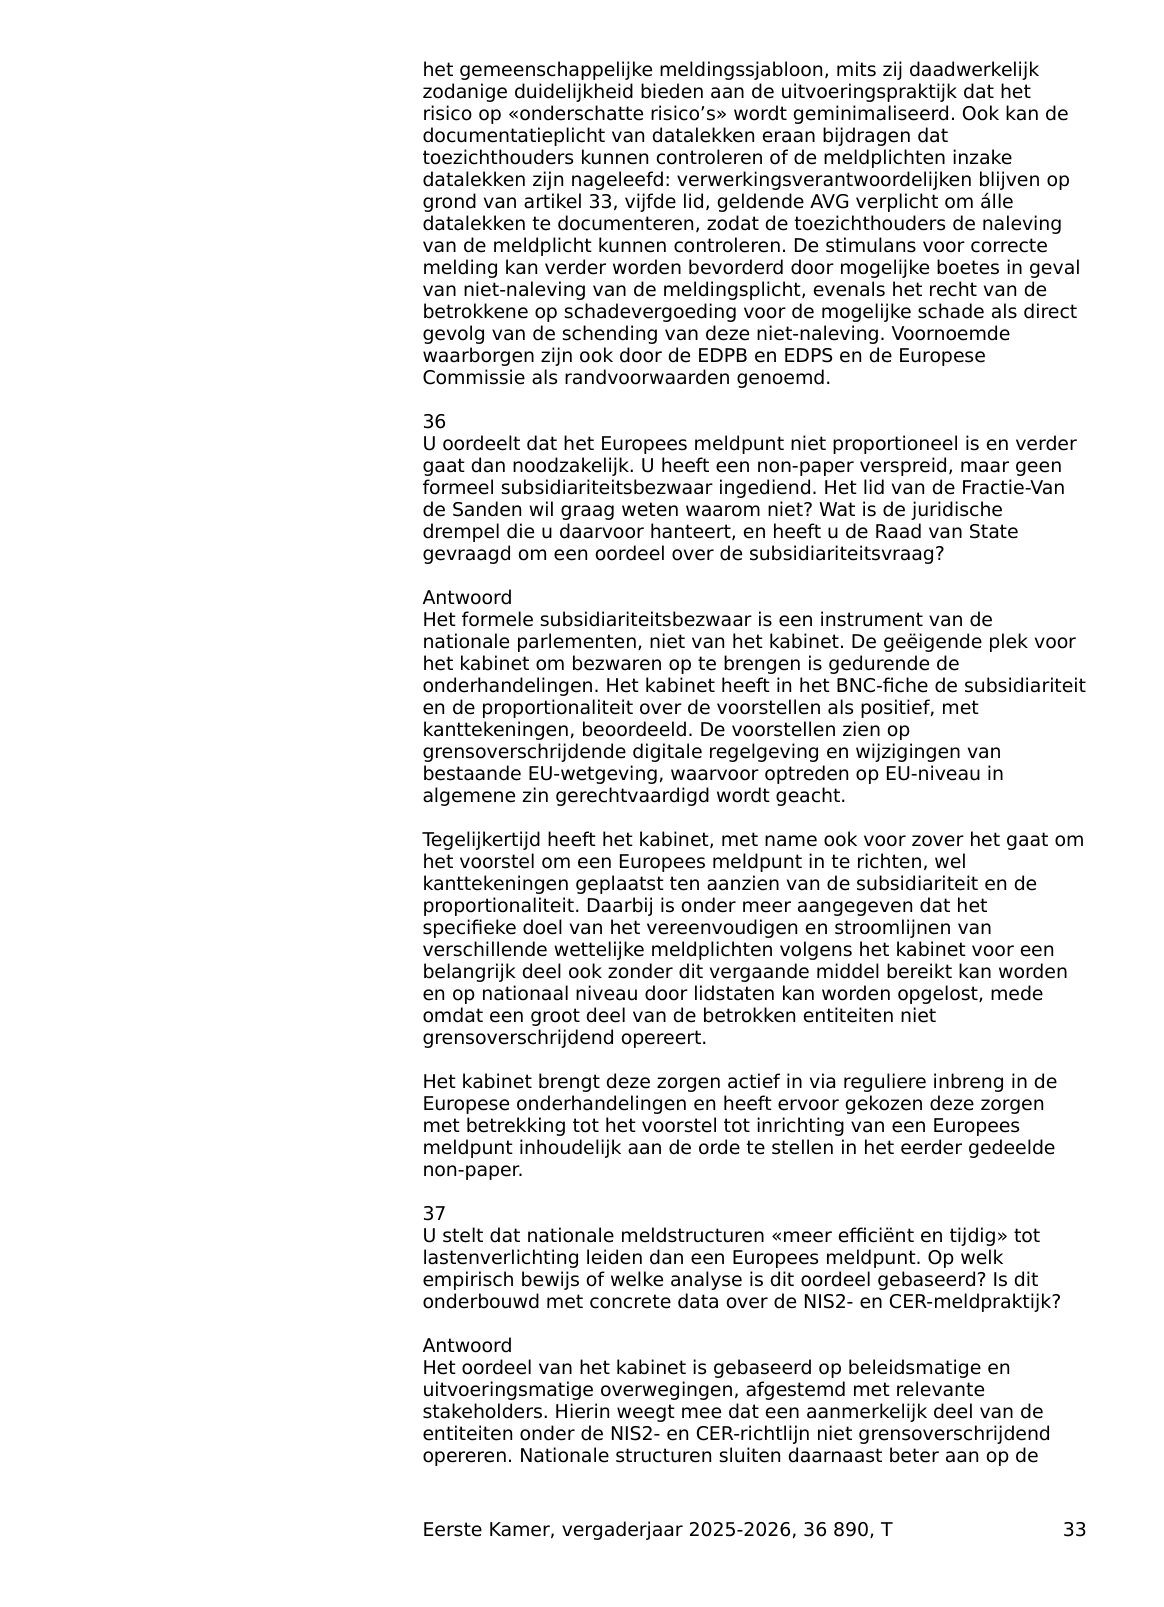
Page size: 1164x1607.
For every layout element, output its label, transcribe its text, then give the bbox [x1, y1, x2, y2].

text Het kabinet brengt deze zorgen actief in via reguliere inbreng in de Europese onderhandelingen en heeft ervoor gekozen deze zorgen met betrekking tot het voorstel tot inrichting van een Europees meldpunt inhoudelijk aan de orde te stellen in het eerder gedeelde non-paper. [422, 1071, 1087, 1181]
text Tegelijkertijd heeft het kabinet, met name ook voor zover het gaat om het voorstel om een Europees meldpunt in te richten, wel kanttekeningen geplaatst ten aanzien van de subsidiariteit en de proportionaliteit. Daarbij is onder meer aangegeven dat het specifieke doel van het vereenvoudigen en stroomlijnen van verschillende wettelijke meldplichten volgens het kabinet voor een belangrijk deel ook zonder dit vergaande middel bereikt kan worden en op nationaal niveau door lidstaten kan worden opgelost, mede omdat een groot deel van de betrokken entiteiten niet grensoverschrijdend opereert. [422, 829, 1087, 1049]
text 37 [422, 1203, 1087, 1225]
text Antwoord [422, 1335, 1087, 1357]
text U stelt dat nationale meldstructuren «meer efficiënt en tijdig» tot lastenverlichting leiden dan een Europees meldpunt. Op welk empirisch bewijs of welke analyse is dit oordeel gebaseerd? Is dit onderbouwd met concrete data over de NIS2- en CER-meldpraktijk? [422, 1225, 1087, 1313]
text U oordeelt dat het Europees meldpunt niet proportioneel is en verder gaat dan noodzakelijk. U heeft een non-paper verspreid, maar geen formeel subsidiariteitsbezwaar ingediend. Het lid van de Fractie-Van de Sanden wil graag weten waarom niet? Wat is de juridische drempel die u daarvoor hanteert, en heeft u de Raad van State gevraagd om een oordeel over de subsidiariteitsvraag? [422, 433, 1087, 565]
text het gemeenschappelijke meldingssjabloon, mits zij daadwerkelijk zodanige duidelijkheid bieden aan de uitvoeringspraktijk dat het risico op «onderschatte risico’s» wordt geminimaliseerd. Ook kan de documentatieplicht van datalekken eraan bijdragen dat toezichthouders kunnen controleren of de meldplichten inzake datalekken zijn nageleefd: verwerkingsverantwoordelijken blijven op grond van artikel 33, vijfde lid, geldende AVG verplicht om álle datalekken te documenteren, zodat de toezichthouders de naleving van de meldplicht kunnen controleren. De stimulans voor correcte melding kan verder worden bevorderd door mogelijke boetes in geval van niet-naleving van de meldingsplicht, evenals het recht van de betrokkene op schadevergoeding voor de mogelijke schade als direct gevolg van de schending van deze niet-naleving. Voornoemde waarborgen zijn ook door de EDPB en EDPS en de Europese Commissie als randvoorwaarden genoemd. [422, 59, 1087, 389]
text 36 [422, 411, 1087, 433]
text Antwoord [422, 587, 1087, 609]
text Het formele subsidiariteitsbezwaar is een instrument van de nationale parlementen, niet van het kabinet. De geëigende plek voor het kabinet om bezwaren op te brengen is gedurende de onderhandelingen. Het kabinet heeft in het BNC-fiche de subsidiariteit en de proportionaliteit over de voorstellen als positief, met kanttekeningen, beoordeeld. De voorstellen zien op grensoverschrijdende digitale regelgeving en wijzigingen van bestaande EU-wetgeving, waarvoor optreden op EU-niveau in algemene zin gerechtvaardigd wordt geacht. [422, 609, 1087, 807]
text Het oordeel van het kabinet is gebaseerd op beleidsmatige en uitvoeringsmatige overwegingen, afgestemd met relevante stakeholders. Hierin weegt mee dat een aanmerkelijk deel van de entiteiten onder de NIS2- en CER-richtlijn niet grensoverschrijdend opereren. Nationale structuren sluiten daarnaast beter aan op de [422, 1357, 1087, 1467]
